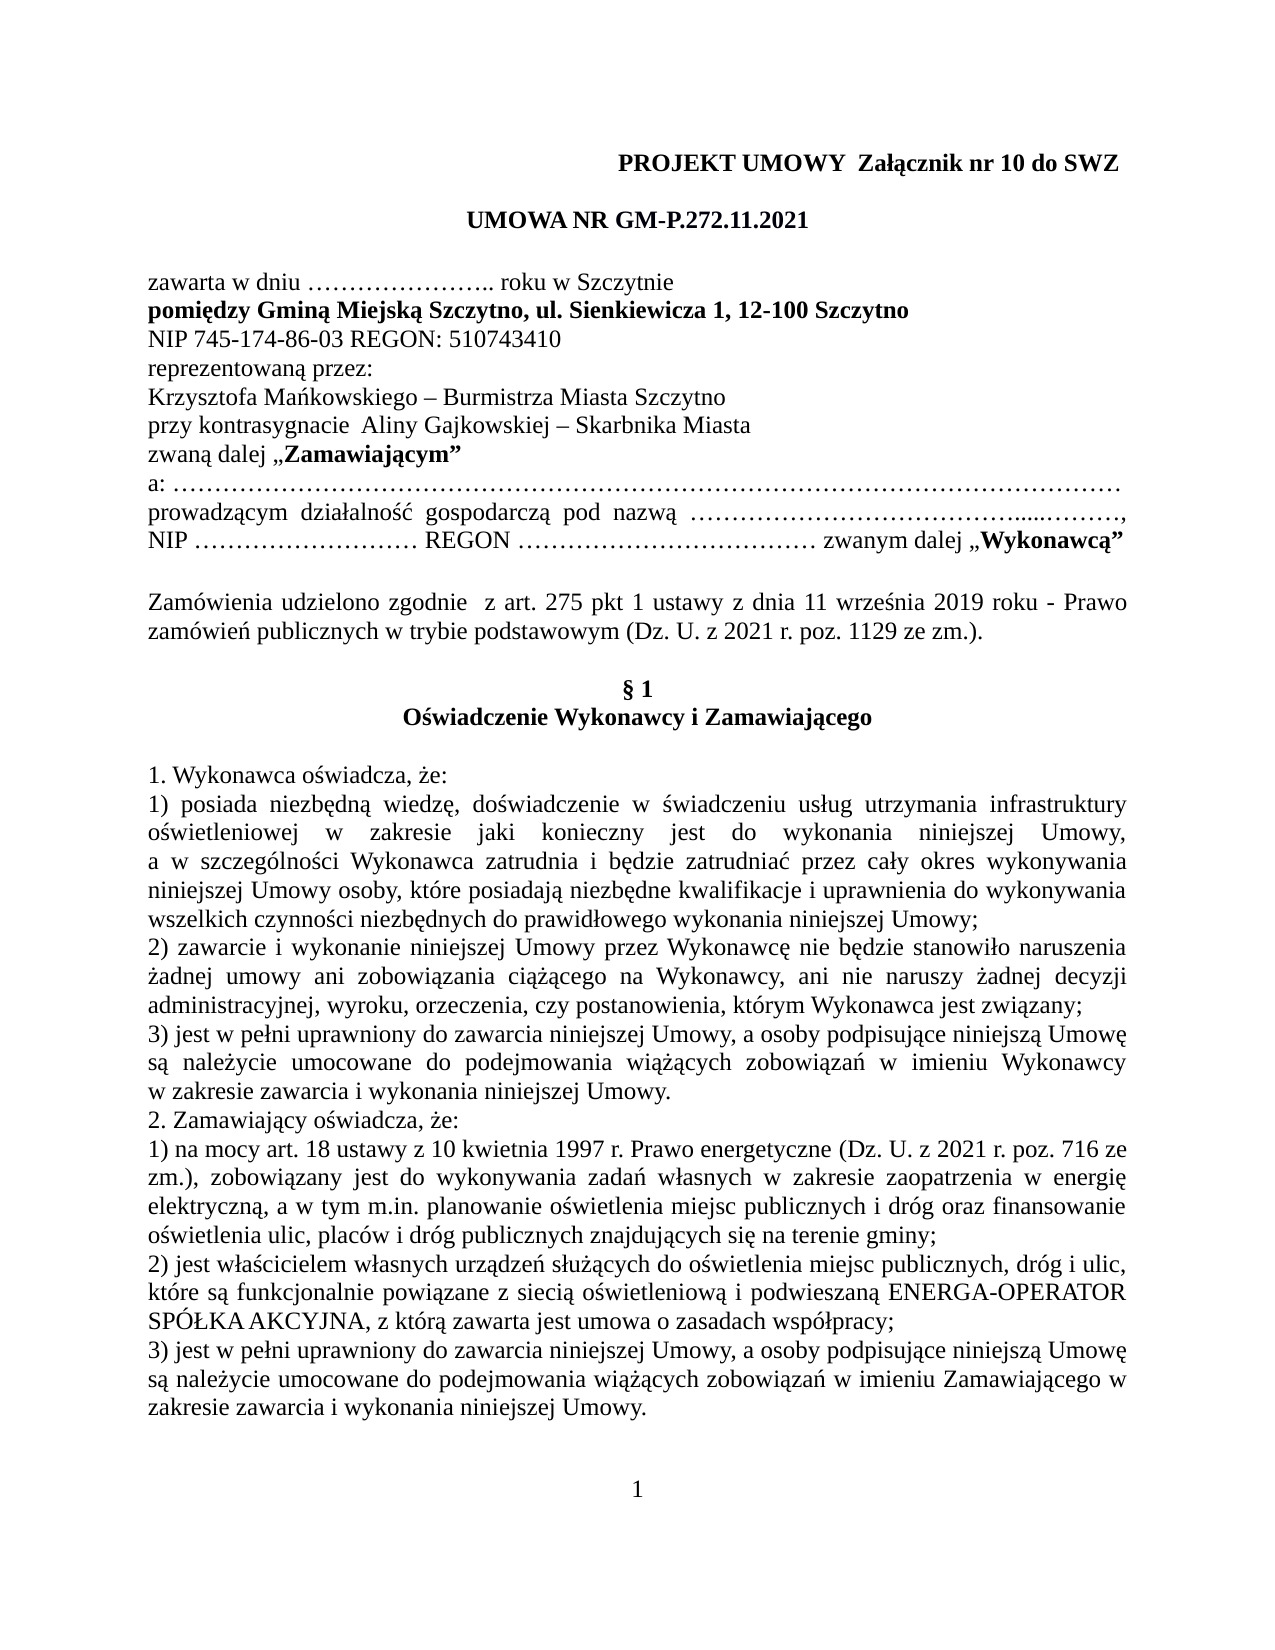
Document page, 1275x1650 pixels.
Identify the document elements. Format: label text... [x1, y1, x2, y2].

text 2. Zamawiający oświadcza, że: [148, 1105, 1127, 1134]
text Krzysztofa Mańkowskiego – Burmistrza Miasta Szczytno [148, 382, 1127, 411]
text prowadzącym działalność gospodarczą pod nazwą ………………………………….....………, NIP ……………………… REGON ……………………………… zwanym dalej „Wykonawcą” [148, 497, 1127, 554]
text Zamówienia udzielono zgodnie z art. 275 pkt 1 ustawy z dnia 11 września 2019 roku - Prawo zamówień publicznych w trybie podstawowym (Dz. U. z 2021 r. poz. 1129 ze zm.). [148, 587, 1127, 645]
text UMOWA NR GM-P.272.11.2021 [148, 205, 1127, 234]
text reprezentowaną przez: [148, 353, 1127, 382]
text przy kontrasygnacie Aliny Gajkowskiej – Skarbnika Miasta [148, 411, 1127, 439]
text 1) na mocy art. 18 ustawy z 10 kwietnia 1997 r. Prawo energetyczne (Dz. U. z 2021 r. poz. 716 ze zm.), zobowiązany jest do wykonywania zadań własnych w zakresie zaopatrzenia w energię elektryczną, a w tym m.in. planowanie oświetlenia miejsc publicznych i dróg oraz finansowanie oświetlenia ulic, placów i dróg publicznych znajdujących się na terenie gminy; [148, 1134, 1127, 1249]
text zawarta w dniu ………………….. roku w Szczytnie [148, 267, 1127, 296]
text pomiędzy Gminą Miejską Szczytno, ul. Sienkiewicza 1, 12-100 Szczytno [148, 296, 1127, 324]
text zwaną dalej „Zamawiającym” [148, 439, 1127, 468]
text § 1 [148, 674, 1127, 702]
text 3) jest w pełni uprawniony do zawarcia niniejszej Umowy, a osoby podpisujące niniejszą Umowę są należycie umocowane do podejmowania wiążących zobowiązań w imieniu Wykonawcy w zakresie zawarcia i wykonania niniejszej Umowy. [148, 1019, 1127, 1105]
text 3) jest w pełni uprawniony do zawarcia niniejszej Umowy, a osoby podpisujące niniejszą Umowę są należycie umocowane do podejmowania wiążących zobowiązań w imieniu Zamawiającego w zakresie zawarcia i wykonania niniejszej Umowy. [148, 1335, 1127, 1421]
text 1) posiada niezbędną wiedzę, doświadczenie w świadczeniu usług utrzymania infrastruktury oświetleniowej w zakresie jaki konieczny jest do wykonania niniejszej Umowy, a w szczególności Wykonawca zatrudnia i będzie zatrudniać przez cały okres wykonywania niniejszej Umowy osoby, które posiadają niezbędne kwalifikacje i uprawnienia do wykonywania wszelkich czynności niezbędnych do prawidłowego wykonania niniejszej Umowy; [148, 789, 1127, 932]
text Oświadczenie Wykonawcy i Zamawiającego [148, 702, 1127, 731]
text 1. Wykonawca oświadcza, że: [148, 760, 1127, 789]
text 2) zawarcie i wykonanie niniejszej Umowy przez Wykonawcę nie będzie stanowiło naruszenia żadnej umowy ani zobowiązania ciążącego na Wykonawcy, ani nie naruszy żadnej decyzji administracyjnej, wyroku, orzeczenia, czy postanowienia, którym Wykonawca jest związany; [148, 932, 1127, 1019]
text PROJEKT UMOWY Załącznik nr 10 do SWZ [148, 148, 1127, 176]
text 2) jest właścicielem własnych urządzeń służących do oświetlenia miejsc publicznych, dróg i ulic, które są funkcjonalnie powiązane z siecią oświetleniową i podwieszaną ENERGA-OPERATOR SPÓŁKA AKCYJNA, z którą zawarta jest umowa o zasadach współpracy; [148, 1249, 1127, 1335]
text a: …………………………………………………………………………………………………… [148, 468, 1127, 497]
text NIP 745-174-86-03 REGON: 510743410 [148, 324, 1127, 353]
